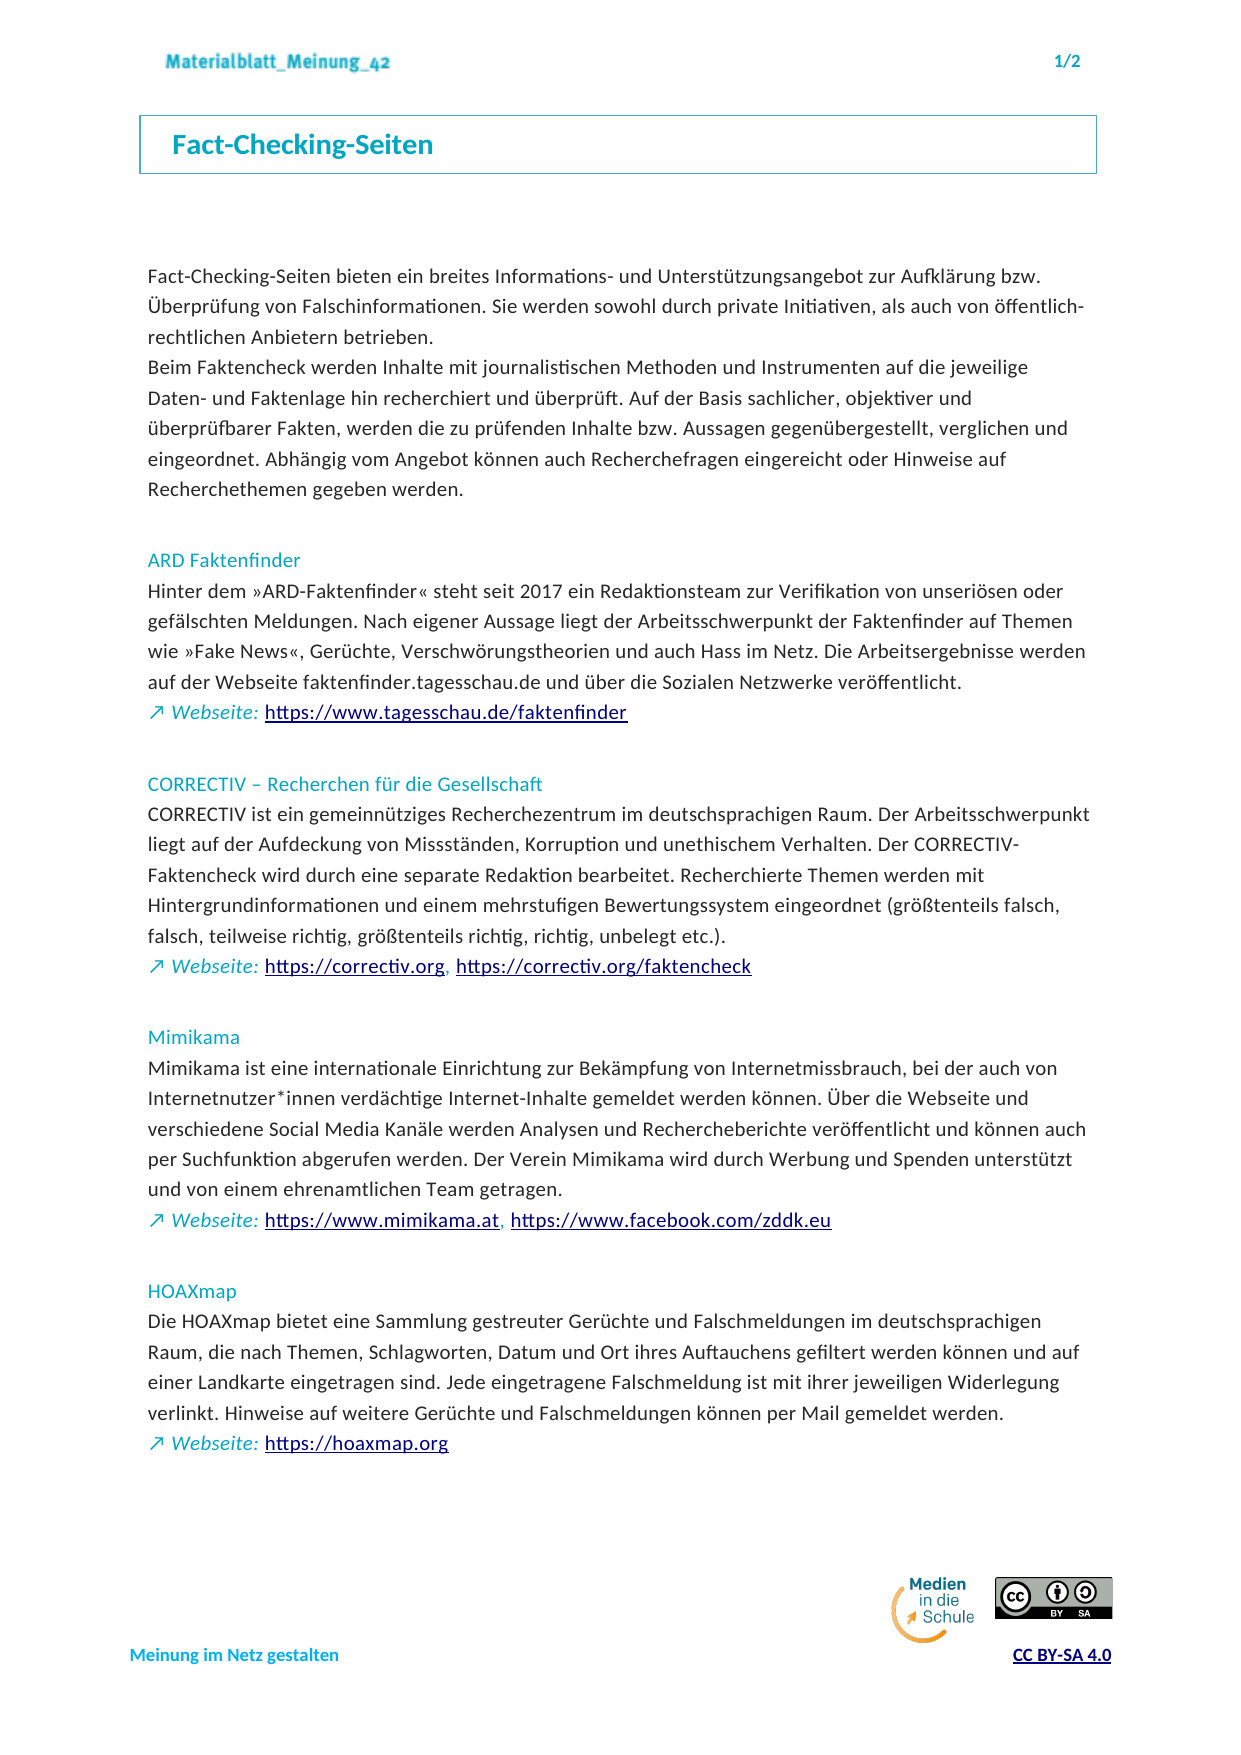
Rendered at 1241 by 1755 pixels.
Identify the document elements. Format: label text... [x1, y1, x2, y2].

text Hinter dem »ARD-Faktenfinder« steht seit 2017 ein Redaktionsteam zur Verifikation von unseriösen oder gefälschten Meldungen. Nach eigener Aussage liegt der Arbeitsschwerpunkt der Faktenfinder auf Themen wie »Fake News«, Gerüchte, Verschwörungstheorien und auch Hass im Netz. Die Arbeitsergebnisse werden auf der Webseite faktenfinder.tagesschau.de und über die Sozialen Netzwerke veröffentlicht. [148, 578, 1093, 694]
text ARD Faktenfinder [148, 547, 1093, 573]
text Fact-Checking-Seiten [159, 126, 1078, 162]
text 1/2 [900, 49, 1081, 72]
text CORRECTIV ist ein gemeinnütziges Recherchezentrum im deutschsprachigen Raum. Der Arbeitsschwerpunkt liegt auf der Aufdeckung von Missständen, Korruption und unethischem Verhalten. Der CORRECTIV-Faktencheck wird durch eine separate Redaktion bearbeitet. Recherchierte Themen werden mit Hintergrundinformationen und einem mehrstufigen Bewertungssystem eingeordnet (größtenteils falsch, falsch, teilweise richtig, größtenteils richtig, richtig, unbelegt etc.). [148, 801, 1093, 948]
text Beim Faktencheck werden Inhalte mit journalistischen Methoden und Instrumenten auf die jeweilige Daten- und Faktenlage hin recherchiert und überprüft. Auf der Basis sachlicher, objektiver und überprüfbarer Fakten, werden die zu prüfenden Inhalte bzw. Aussagen gegenübergestellt, verglichen und eingeordnet. Abhängig vom Angebot können auch Recherchefragen eingereicht oder Hinweise auf Recherchethemen gegeben werden. [148, 354, 1093, 502]
text HOAXmap [148, 1278, 1093, 1304]
text ↗ Webseite: https://www.mimikama.at, https://www.facebook.com/zddk.eu [148, 1207, 1093, 1232]
text Mimikama [148, 1024, 1093, 1050]
text ↗ Webseite: https://correctiv.org, https://correctiv.org/faktencheck [148, 953, 1093, 979]
text Fact-Checking-Seiten bieten ein breites Informations- und Unterstützungsangebot zur Aufklärung bzw. Überprüfung von Falschinformationen. Sie werden sowohl durch private Initiativen, als auch von öffentlich-rechtlichen Anbietern betrieben. [148, 263, 1093, 349]
text ↗ Webseite: https://hoaxmap.org [148, 1430, 1093, 1456]
text ↗ Webseite: https://www.tagesschau.de/faktenfinder [148, 699, 1093, 725]
text CORRECTIV – Recherchen für die Gesellschaft [148, 771, 1093, 796]
text Die HOAXmap bietet eine Sammlung gestreuter Gerüchte und Falschmeldungen im deutschsprachigen Raum, die nach Themen, Schlagworten, Datum und Ort ihres Auftauchens gefiltert werden können und auf einer Landkarte eingetragen sind. Jede eingetragene Falschmeldung ist mit ihrer jeweiligen Widerlegung verlinkt. Hinweise auf weitere Gerüchte und Falschmeldungen können per Mail gemeldet werden. [148, 1309, 1093, 1425]
text Mimikama ist eine internationale Einrichtung zur Bekämpfung von Internetmissbrauch, bei der auch von Internetnutzer*innen verdächtige Internet-Inhalte gemeldet werden können. Über die Webseite und verschiedene Social Media Kanäle werden Analysen und Rechercheberichte veröffentlicht und können auch per Suchfunktion abgerufen werden. Der Verein Mimikama wird durch Werbung und Spenden unterstützt und von einem ehrenamtlichen Team getragen. [148, 1055, 1093, 1202]
